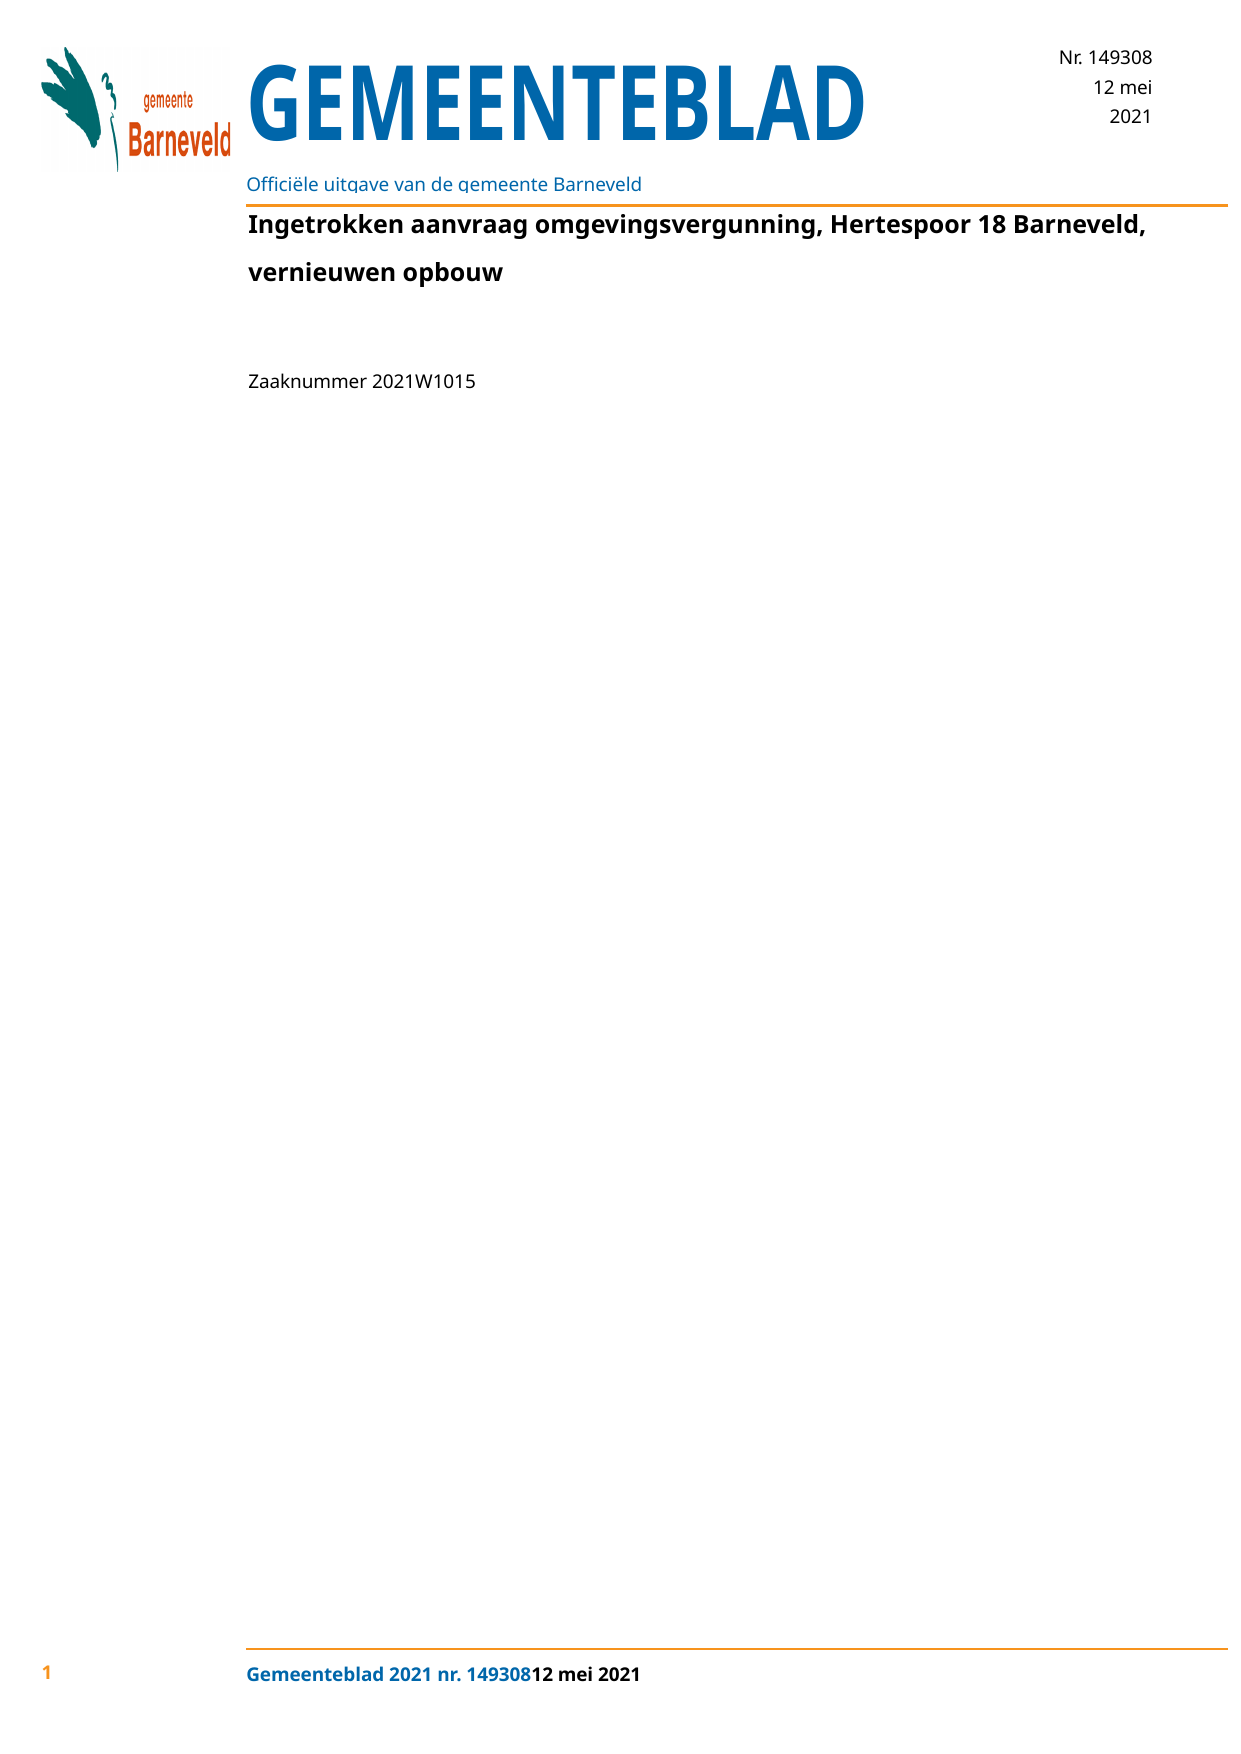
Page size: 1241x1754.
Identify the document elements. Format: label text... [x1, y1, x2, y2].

text Ingetrokken aanvraag omgevingsvergunning, Hertespoor 18 Barneveld, vernieuwen opbouw [248, 207, 1152, 288]
text Zaaknummer 2021W1015 [248, 368, 1152, 394]
picture [41, 47, 231, 172]
